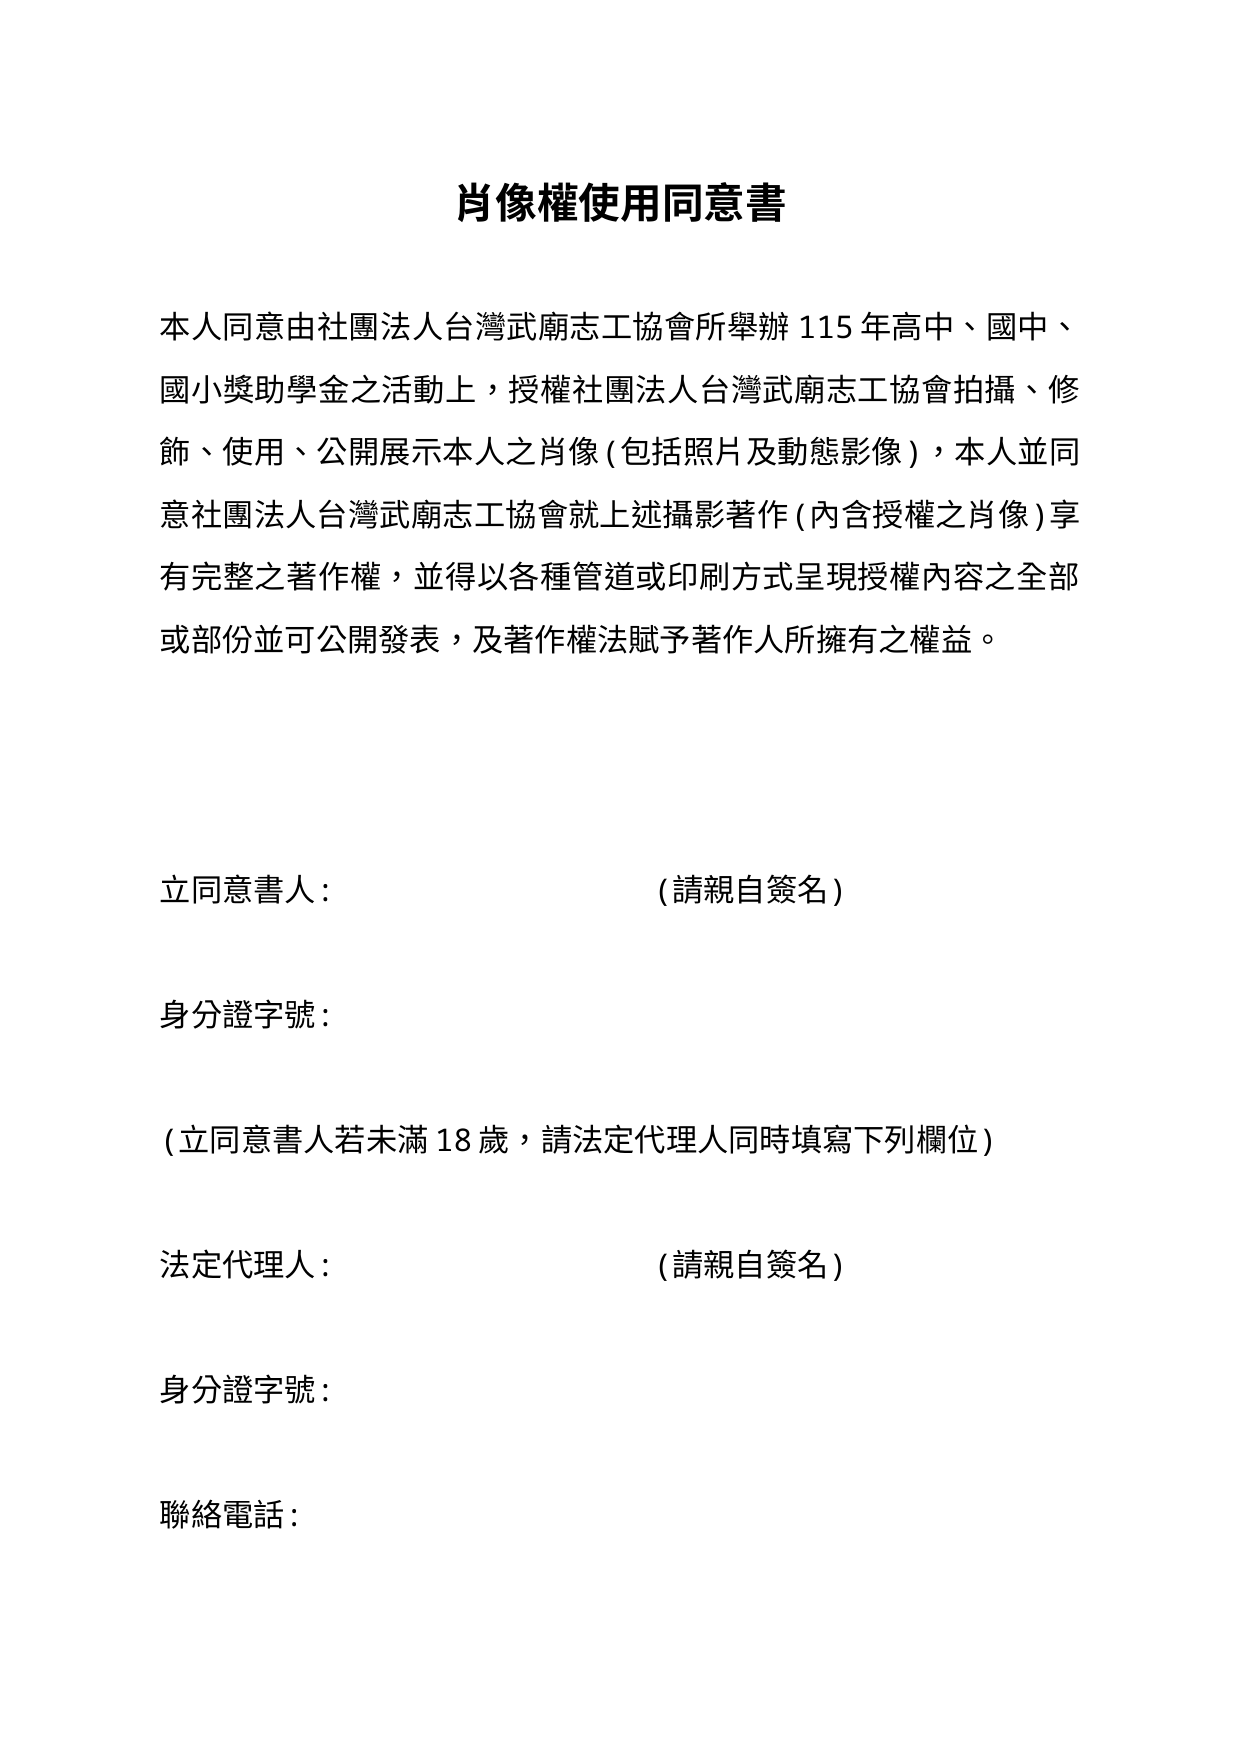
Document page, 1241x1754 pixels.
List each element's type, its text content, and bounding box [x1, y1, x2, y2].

text 立同意書人: (請親自簽名) [159, 846, 1081, 908]
text 聯絡電話: [159, 1471, 1081, 1533]
text 身分證字號: [159, 971, 1081, 1033]
text 本人同意由社團法人台灣武廟志工協會所舉辦115年高中、國中、國小獎助學金之活動上，授權社團法人台灣武廟志工協會拍攝、修飾、使用、公開展示本人之肖像(包括照片及動態影像)，本人並同意社團法人台灣武廟志工協會就上述攝影著作(內含授權之肖像)享有完整之著作權，並得以各種管道或印刷方式呈現授權內容之全部或部份並可公開發表，及著作權法賦予著作人所擁有之權益。 [159, 283, 1081, 658]
text (立同意書人若未滿18歲，請法定代理人同時填寫下列欄位) [159, 1096, 1081, 1158]
text 身分證字號: [159, 1346, 1081, 1408]
text 法定代理人: (請親自簽名) [159, 1221, 1081, 1283]
text 肖像權使用同意書 [159, 158, 1081, 221]
